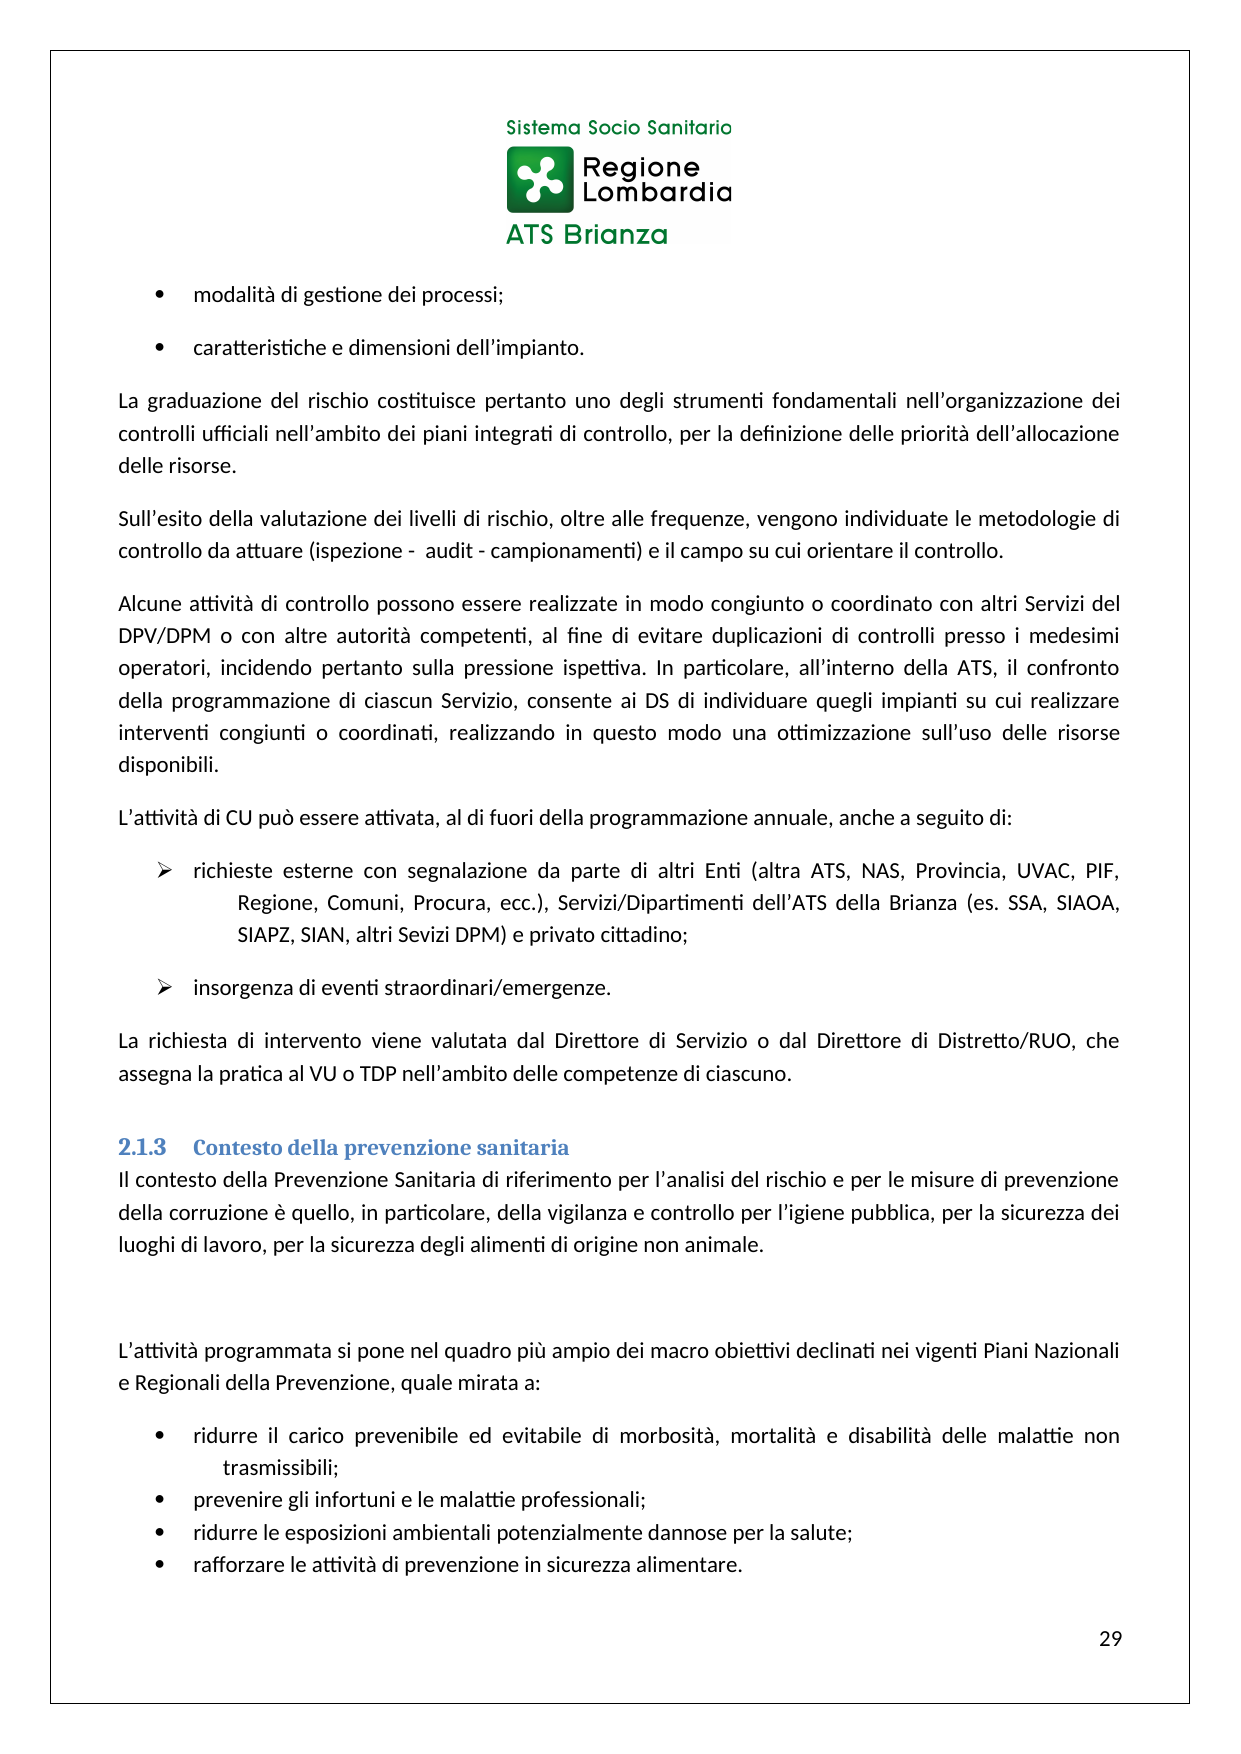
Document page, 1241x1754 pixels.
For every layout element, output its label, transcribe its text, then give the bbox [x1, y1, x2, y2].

list ridurre le esposizioni ambientali potenzialmente dannose per la salute; [156, 1518, 1122, 1546]
list ridurre il carico prevenibile ed evitabile di morbosità, mortalità e disabilità delle malattie non trasmissibili; [156, 1421, 1122, 1481]
text Alcune attività di controllo possono essere realizzate in modo congiunto o coordinato con altri Servizi del DPV/DPM o con altre autorità competenti, al fine di evitare duplicazioni di controlli presso i medesimi operatori, incidendo pertanto sulla pressione ispettiva. In particolare, all’interno della ATS, il confronto della programmazione di ciascun Servizio, consente ai DS di individuare quegli impianti su cui realizzare interventi congiunti o coordinati, realizzando in questo modo una ottimizzazione sull’uso delle risorse disponibili. [118, 589, 1122, 778]
text La richiesta di intervento viene valutata dal Direttore di Servizio o dal Direttore di Distretto/RUO, che assegna la pratica al VU o TDP nell’ambito delle competenze di ciascuno. [118, 1027, 1122, 1087]
list caratteristiche e dimensioni dell’impianto. [156, 333, 1122, 362]
list rafforzare le attività di prevenzione in sicurezza alimentare. [156, 1550, 1122, 1578]
text Il contesto della Prevenzione Sanitaria di riferimento per l’analisi del rischio e per le misure di prevenzione della corruzione è quello, in particolare, della vigilanza e controllo per l’igiene pubblica, per la sicurezza dei luoghi di lavoro, per la sicurezza degli alimenti di origine non animale. [118, 1166, 1122, 1258]
list insorgenza di eventi straordinari/emergenze. [156, 973, 1122, 1002]
text L’attività di CU può essere attivata, al di fuori della programmazione annuale, anche a seguito di: [118, 803, 1122, 831]
text L’attività programmata si pone nel quadro più ampio dei macro obiettivi declinati nei vigenti Piani Nazionali e Regionali della Prevenzione, quale mirata a: [118, 1336, 1122, 1396]
text La graduazione del rischio costituisce pertanto uno degli strumenti fondamentali nell’organizzazione dei controlli ufficiali nell’ambito dei piani integrati di controllo, per la definizione delle priorità dell’allocazione delle risorse. [118, 387, 1122, 479]
list modalità di gestione dei processi; [156, 281, 1122, 308]
list richieste esterne con segnalazione da parte di altri Enti (altra ATS, NAS, Provincia, UVAC, PIF, Regione, Comuni, Procura, ecc.), Servizi/Dipartimenti dell’ATS della Brianza (es. SSA, SIAOA, SIAPZ, SIAN, altri Sevizi DPM) e privato cittadino; [156, 856, 1122, 948]
text Sull’esito della valutazione dei livelli di rischio, oltre alle frequenze, vengono individuate le metodologie di controllo da attuare (ispezione - audit - campionamenti) e il campo su cui orientare il controllo. [118, 504, 1122, 564]
list prevenire gli infortuni e le malattie professionali; [156, 1486, 1122, 1514]
subtitle Contesto della prevenzione sanitaria [118, 1133, 1122, 1161]
